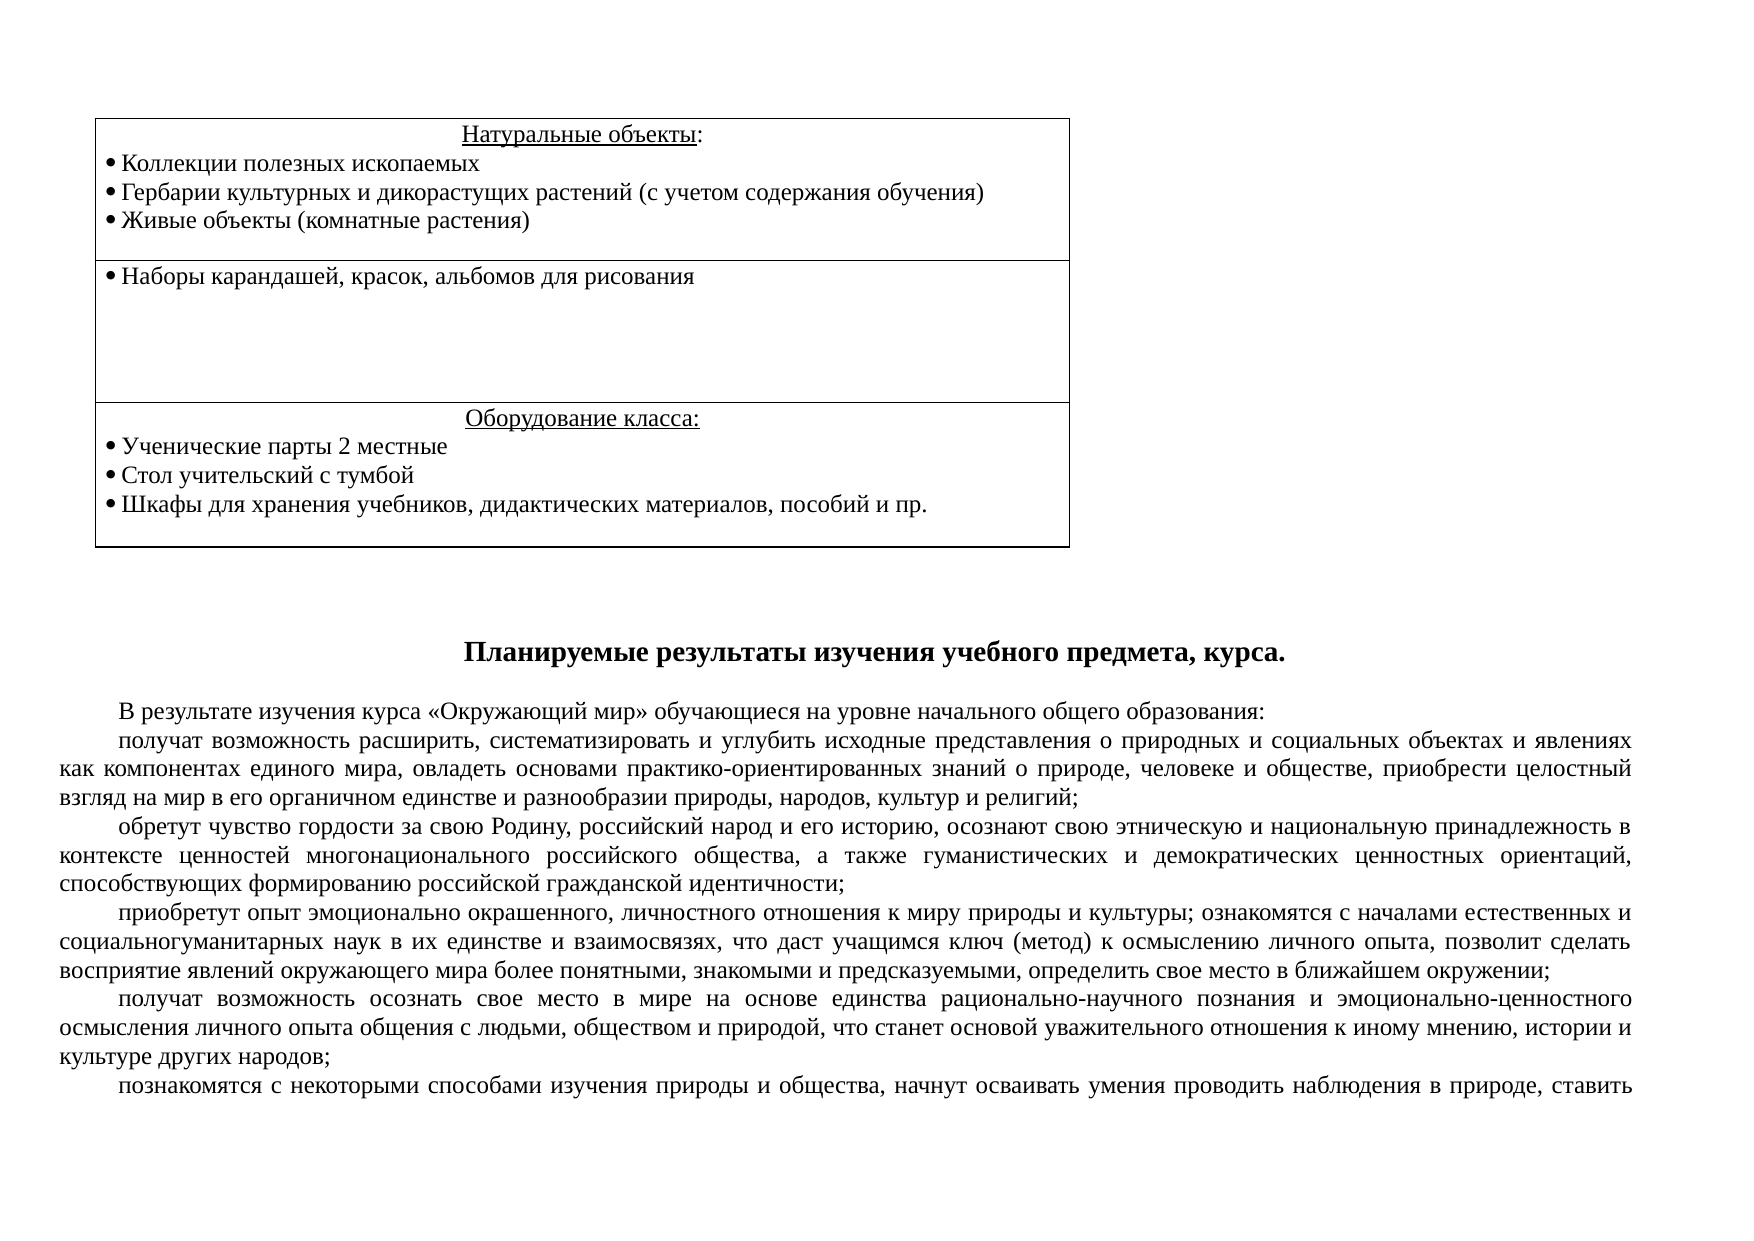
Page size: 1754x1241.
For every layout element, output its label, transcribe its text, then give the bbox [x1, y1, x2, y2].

text получат возможность осознать свое место в мире на основе единства рационально-научного познания и эмоционально-ценностного осмысления личного опыта общения с людьми, обществом и природой, что станет основой уважительного отношения к иному мнению, истории и культуре других народов; [59, 983, 1634, 1070]
table_cell Натуральные объекты: Коллекции полезных ископаемых Гербарии культурных и дикорастущих растений (с учетом содержания обучения) Живые объекты (комнатные растения) [96, 119, 1069, 260]
table_cell Оборудование класса: Ученические парты 2 местные Стол учительский с тумбой Шкафы для хранения учебников, дидактических материалов, пособий и пр. [96, 403, 1069, 546]
text Планируемые результаты изучения учебного предмета, курса. [59, 634, 1632, 667]
text получат возможность расширить, систематизировать и углубить исходные представления о природных и социальных объектах и явлениях как компонентах единого мира, овладеть основами практико-ориентированных знаний о природе, человеке и обществе, приобрести целостный взгляд на мир в его органичном единстве и разнообразии природы, народов, культур и религий; [59, 725, 1634, 811]
table_cell Наборы карандашей, красок, альбомов для рисования [96, 261, 1069, 402]
text обретут чувство гордости за свою Родину, российский народ и его историю, осознают свою этническую и национальную принадлежность в контексте ценностей многонационального российского общества, а также гуманистических и демократических ценностных ориентаций, способствующих формированию российской гражданской идентичности; [59, 811, 1634, 897]
text приобретут опыт эмоционально окрашенного, личностного отношения к миру природы и культуры; ознакомятся с началами естественных и социальногуманитарных наук в их единстве и взаимосвязях, что даст учащимся ключ (метод) к осмыслению личного опыта, позволит сделать восприятие явлений окружающего мира более понятными, знакомыми и предсказуемыми, определить свое место в ближайшем окружении; [59, 897, 1634, 983]
text познакомятся с некоторыми способами изучения природы и общества, начнут осваивать умения проводить наблюдения в природе, ставить [59, 1070, 1634, 1098]
text В результате изучения курса «Окружающий мир» обучающиеся на уровне начального общего образования: [59, 696, 1634, 725]
